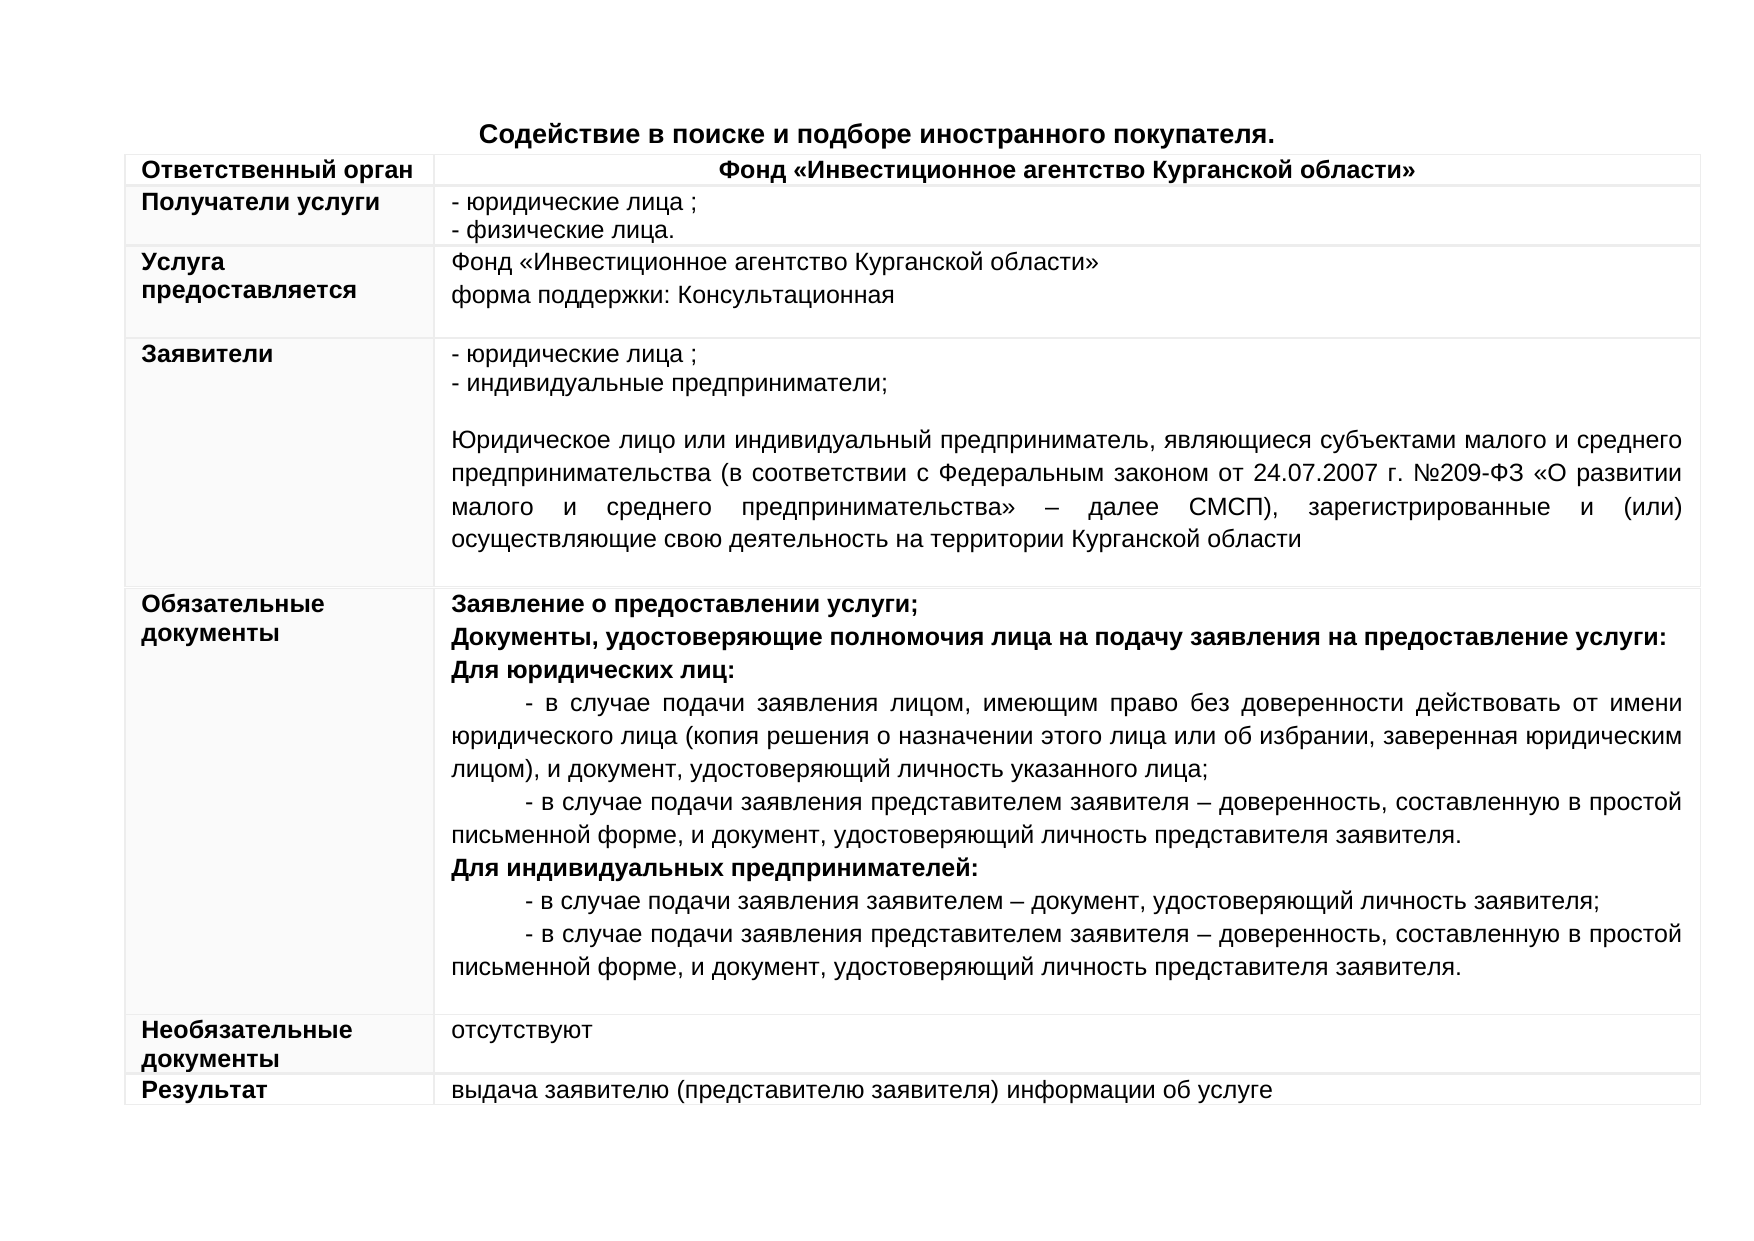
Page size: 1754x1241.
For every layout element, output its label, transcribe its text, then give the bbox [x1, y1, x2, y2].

table_cell Необязательные документы [126, 1015, 433, 1072]
table_cell Получатели услуги [126, 187, 433, 244]
table_cell Заявители [126, 339, 433, 586]
table_cell - юридические лица ; - физические лица. [435, 187, 1700, 244]
table_cell Заявление о предоставлении услуги; Документы, удостоверяющие полномочия лица на подачу заявления на предоставление услуги: Для юридических лиц: - в случае подачи заявления лицом, имеющим право без доверенности действовать от имени юридического лица (копия решения о назначении этого лица или об избрании, заверенная юридическим лицом), и документ, удостоверяющий личность указанного лица; - в случае подачи заявления представителем заявителя – доверенность, составленную в простой письменной форме, и документ, удостоверяющий личность представителя заявителя. Для индивидуальных предпринимателей: - в случае подачи заявления заявителем – документ, удостоверяющий личность заявителя; - в случае подачи заявления представителем заявителя – доверенность, составленную в простой письменной форме, и документ, удостоверяющий личность представителя заявителя. [435, 589, 1700, 1014]
text Содействие в поиске и подборе иностранного покупателя. [118, 118, 1636, 149]
table_cell Услуга предоставляется [126, 247, 433, 337]
table_cell Фонд «Инвестиционное агентство Курганской области» форма поддержки: Консультационная [435, 247, 1700, 337]
table_cell выдача заявителю (представителю заявителя) информации об услуге [435, 1075, 1700, 1104]
table_header Ответственный орган [126, 155, 433, 184]
table_header Фонд «Инвестиционное агентство Курганской области» [435, 155, 1700, 184]
table_cell Обязательные документы [126, 589, 433, 1014]
table_cell Результат [126, 1075, 433, 1104]
table_cell - юридические лица ; - индивидуальные предприниматели; Юридическое лицо или индивидуальный предприниматель, являющиеся субъектами малого и среднего предпринимательства (в соответствии с Федеральным законом от 24.07.2007 г. №209-ФЗ «О развитии малого и среднего предпринимательства» – далее СМСП), зарегистрированные и (или) осуществляющие свою деятельность на территории Курганской области [435, 339, 1700, 586]
table_cell отсутствуют [435, 1015, 1700, 1072]
